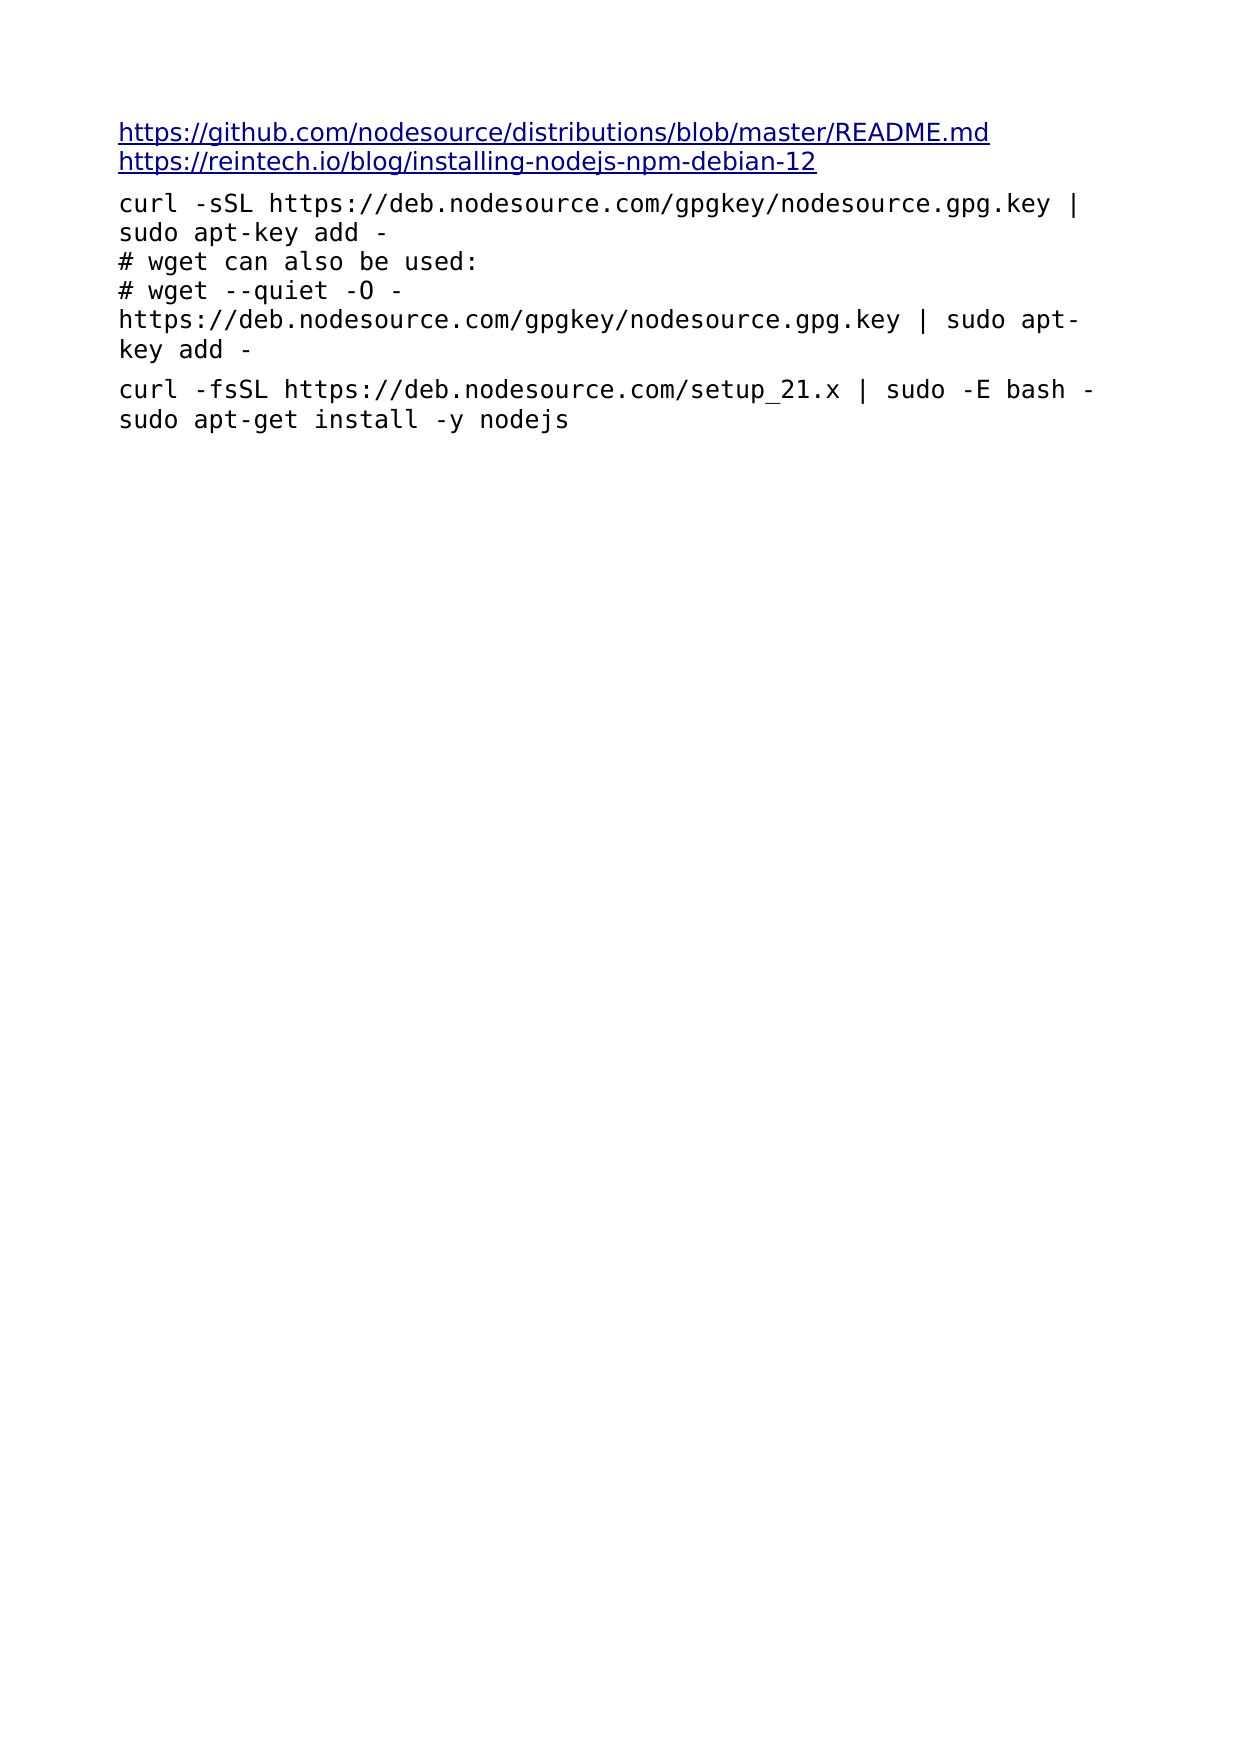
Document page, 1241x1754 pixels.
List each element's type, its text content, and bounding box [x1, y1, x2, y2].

text curl -sSL https://deb.nodesource.com/gpgkey/nodesource.gpg.key | sudo apt-key add - # wget can also be used: # wget --quiet -O - https://deb.nodesource.com/gpgkey/nodesource.gpg.key | sudo apt-key add - [118, 189, 1122, 364]
text curl -fsSL https://deb.nodesource.com/setup_21.x | sudo -E bash - sudo apt-get install -y nodejs [118, 376, 1122, 434]
text https://github.com/nodesource/distributions/blob/master/README.md https://reintech.io/blog/installing-nodejs-npm-debian-12 [118, 118, 1122, 176]
